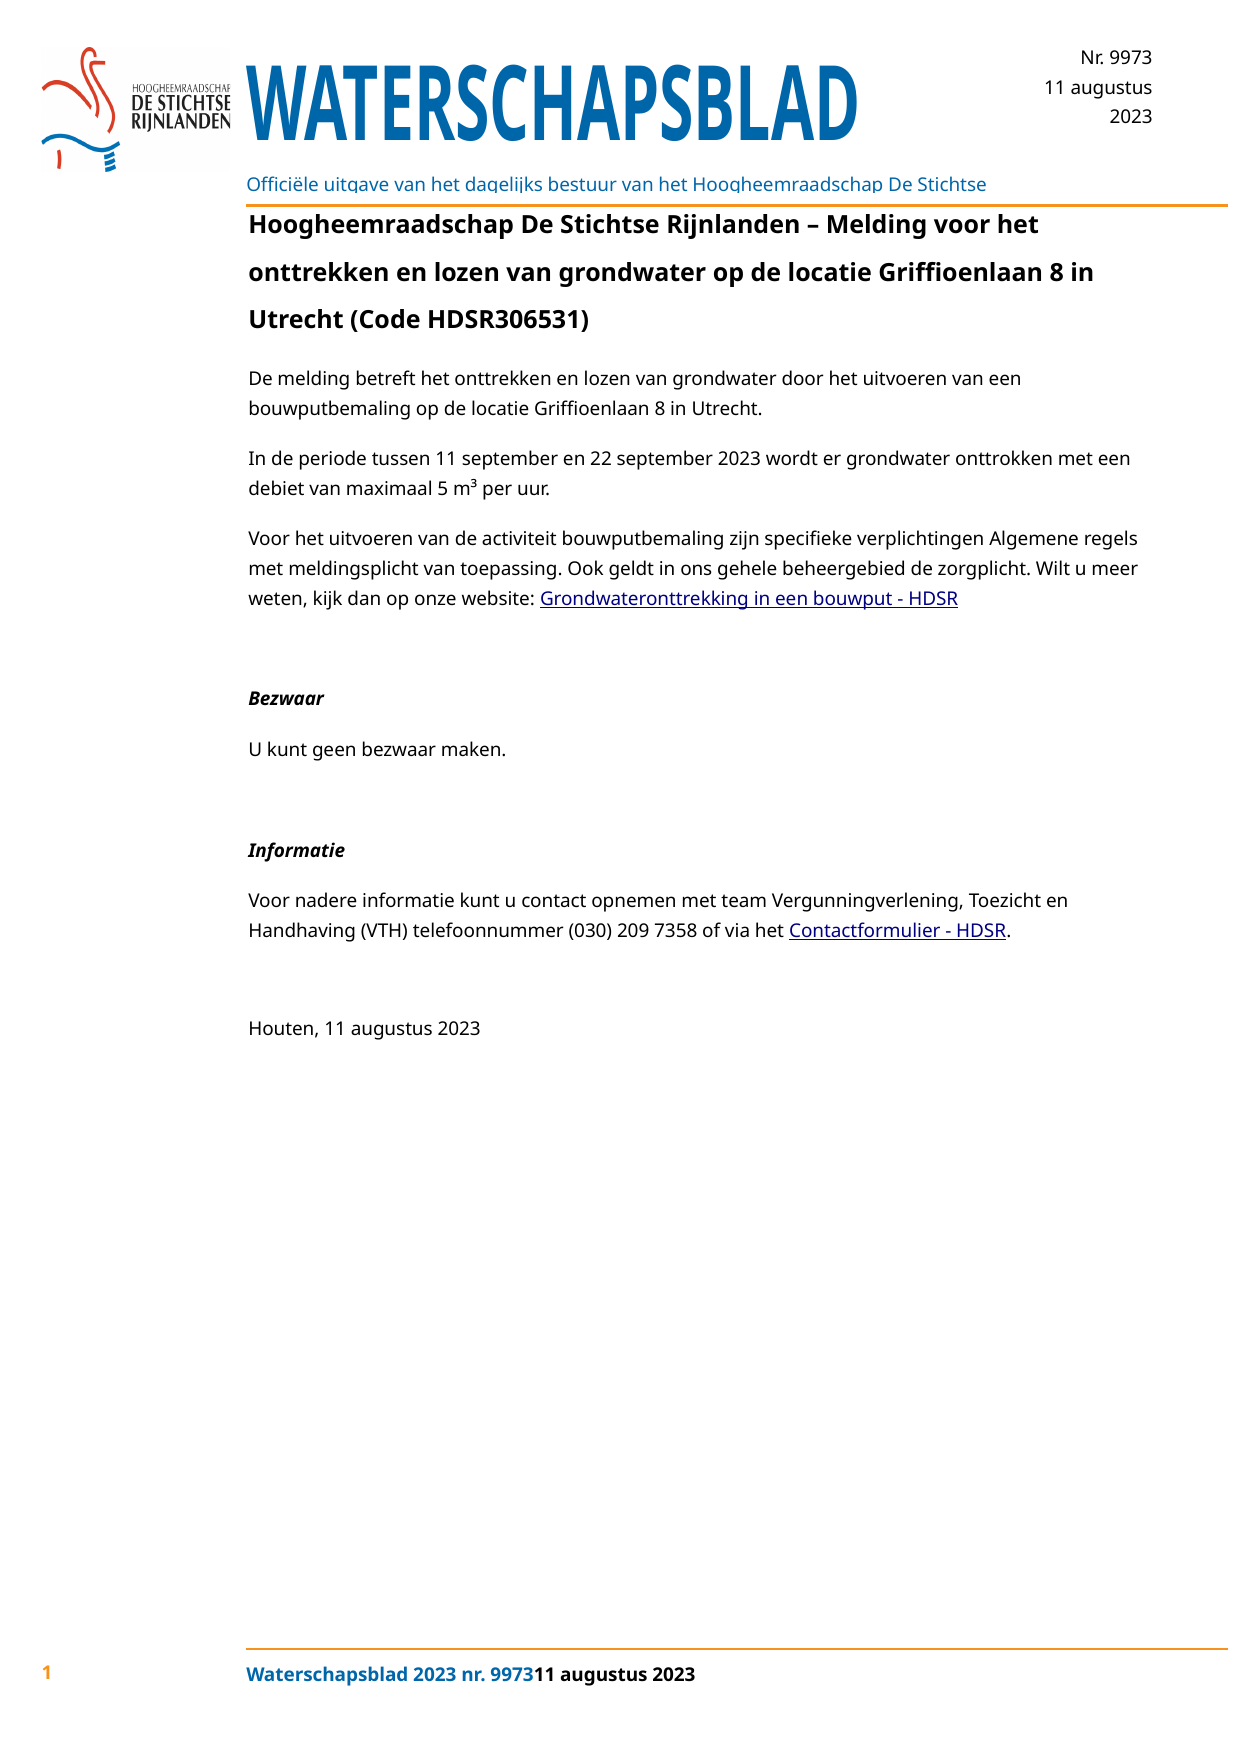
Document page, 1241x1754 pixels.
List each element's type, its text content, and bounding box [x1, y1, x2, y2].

text Hoogheemraadschap De Stichtse Rijnlanden – Melding voor het onttrekken en lozen van grondwater op de locatie Griffioenlaan 8 in Utrecht (Code HDSR306531) [248, 207, 1152, 336]
text Voor nadere informatie kunt u contact opnemen met team Vergunningverlening, Toezicht en Handhaving (VTH) telefoonnummer (030) 209 7358 of via het Contactformulier - HDSR. [248, 887, 1152, 942]
text Bezwaar [248, 686, 1152, 711]
text U kunt geen bezwaar maken. [248, 736, 1152, 762]
text Houten, 11 augustus 2023 [248, 1015, 1152, 1041]
text In de periode tussen 11 september en 22 september 2023 wordt er grondwater onttrokken met een debiet van maximaal 5 m³ per uur. [248, 446, 1152, 501]
text De melding betreft het onttrekken en lozen van grondwater door het uitvoeren van een bouwputbemaling op de locatie Griffioenlaan 8 in Utrecht. [248, 366, 1152, 421]
picture [41, 47, 231, 172]
text Informatie [248, 837, 1152, 862]
text Voor het uitvoeren van de activiteit bouwputbemaling zijn specifieke verplichtingen Algemene regels met meldingsplicht van toepassing. Ook geldt in ons gehele beheergebied de zorgplicht. Wilt u meer weten, kijk dan op onze website: Grondwateronttrekking in een bouwput - HDSR [248, 526, 1152, 610]
